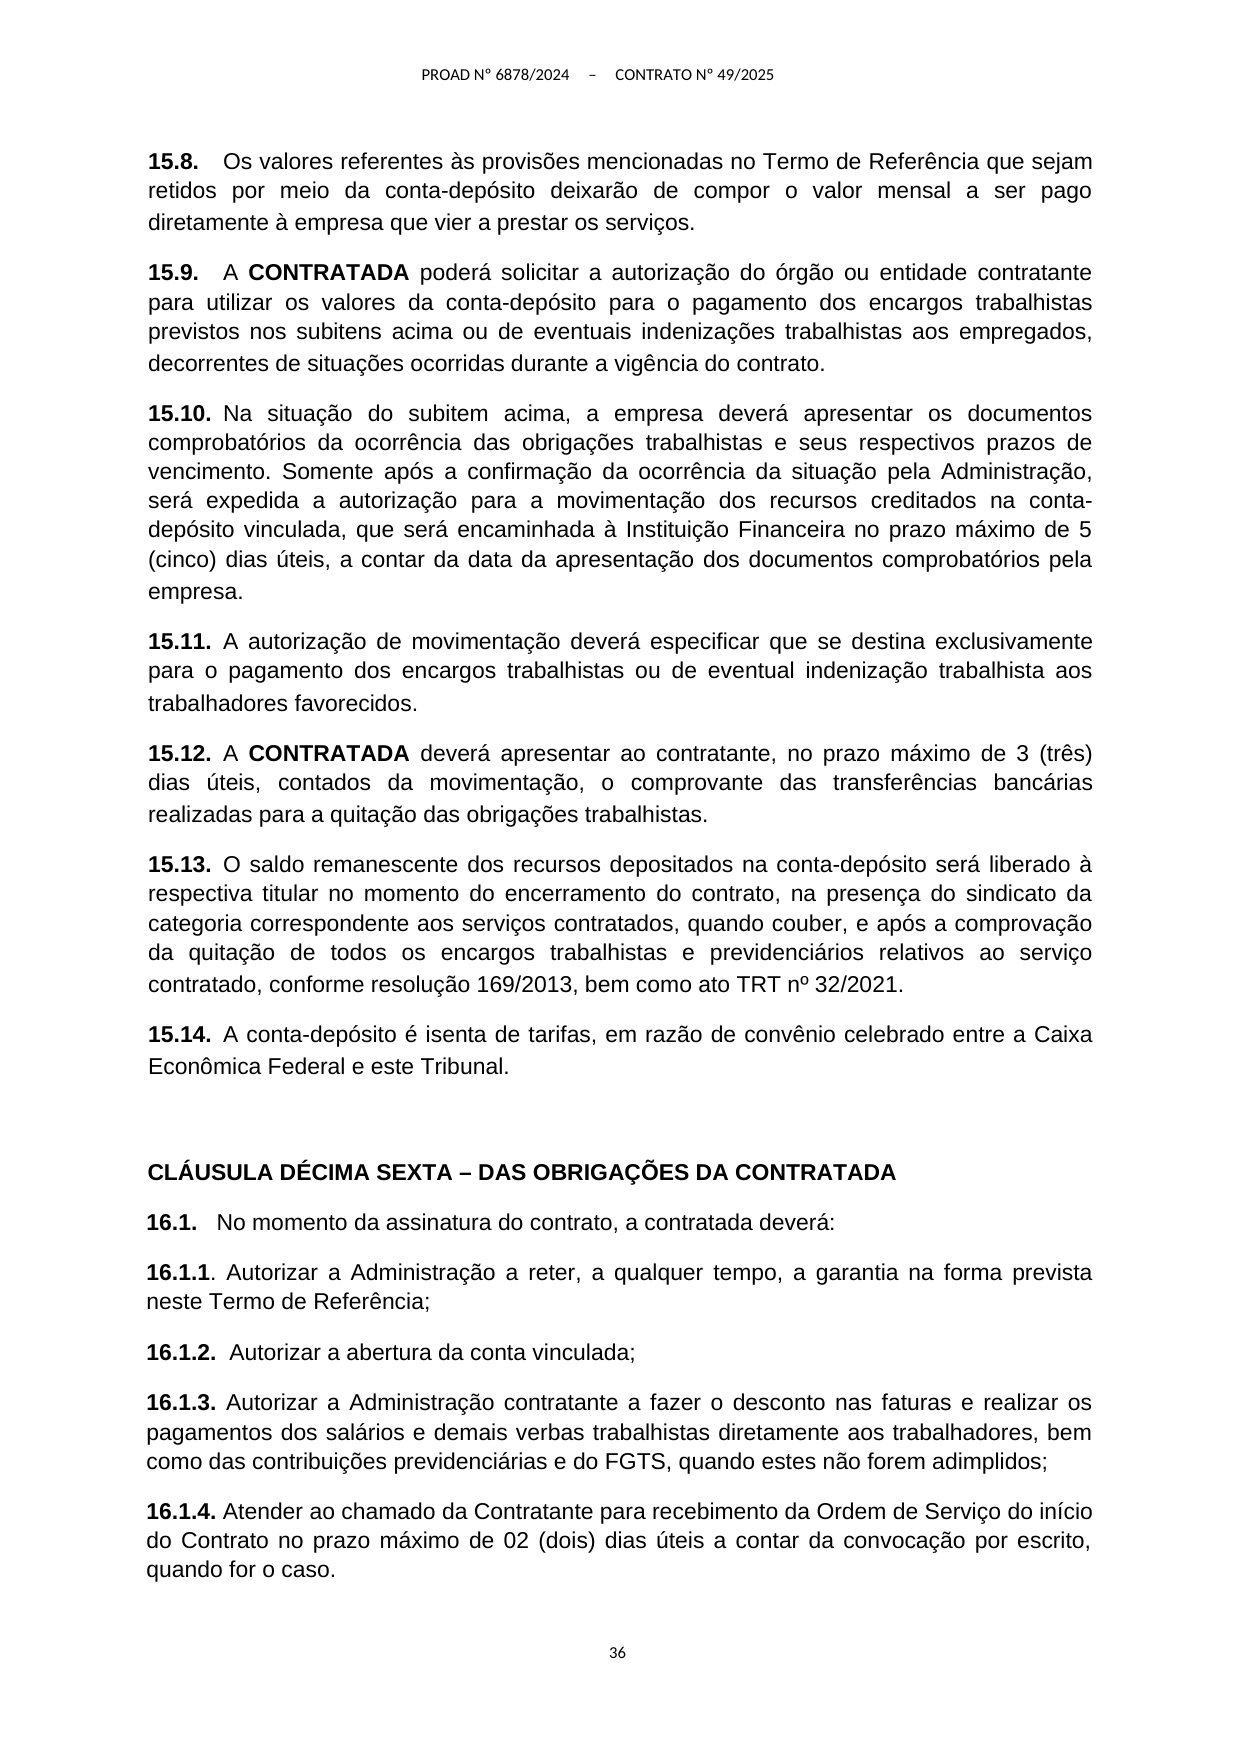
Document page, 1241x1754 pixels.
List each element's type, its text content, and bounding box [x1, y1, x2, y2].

text 16.1.2. Autorizar a abertura da conta vinculada; [146, 1339, 1093, 1365]
text 16.1.1. Autorizar a Administração a reter, a qualquer tempo, a garantia na forma prevista neste Termo de Referência; [146, 1259, 1093, 1314]
subtitle CLÁUSULA DÉCIMA SEXTA – DAS OBRIGAÇÕES DA CONTRATADA [147, 1156, 1094, 1187]
list A autorização de movimentação deverá especificar que se destina exclusivamente para o pagamento dos encargos trabalhistas ou de eventual indenização trabalhista aos trabalhadores favorecidos. [148, 628, 1093, 717]
list Os valores referentes às provisões mencionadas no Termo de Referência que sejam retidos por meio da conta-depósito deixarão de compor o valor mensal a ser pago diretamente à empresa que vier a prestar os serviços. [148, 148, 1093, 237]
list A CONTRATADA deverá apresentar ao contratante, no prazo máximo de 3 (três) dias úteis, contados da movimentação, o comprovante das transferências bancárias realizadas para a quitação das obrigações trabalhistas. [148, 739, 1093, 829]
list A CONTRATADA poderá solicitar a autorização do órgão ou entidade contratante para utilizar os valores da conta-depósito para o pagamento dos encargos trabalhistas previstos nos subitens acima ou de eventuais indenizações trabalhistas aos empregados, decorrentes de situações ocorridas durante a vigência do contrato. [148, 259, 1093, 378]
list A conta-depósito é isenta de tarifas, em razão de convênio celebrado entre a Caixa Econômica Federal e este Tribunal. [148, 1021, 1093, 1081]
text 16.1. No momento da assinatura do contrato, a contratada deverá: [146, 1208, 1093, 1235]
list Na situação do subitem acima, a empresa deverá apresentar os documentos comprobatórios da ocorrência das obrigações trabalhistas e seus respectivos prazos de vencimento. Somente após a confirmação da ocorrência da situação pela Administração, será expedida a autorização para a movimentação dos recursos creditados na conta-depósito vinculada, que será encaminhada à Instituição Financeira no prazo máximo de 5 (cinco) dias úteis, a contar da data da apresentação dos documentos comprobatórios pela empresa. [148, 400, 1093, 606]
text 16.1.4. Atender ao chamado da Contratante para recebimento da Ordem de Serviço do início do Contrato no prazo máximo de 02 (dois) dias úteis a contar da convocação por escrito, quando for o caso. [146, 1498, 1093, 1583]
text 16.1.3. Autorizar a Administração contratante a fazer o desconto nas faturas e realizar os pagamentos dos salários e demais verbas trabalhistas diretamente aos trabalhadores, bem como das contribuições previdenciárias e do FGTS, quando estes não forem adimplidos; [146, 1389, 1093, 1474]
list O saldo remanescente dos recursos depositados na conta-depósito será liberado à respectiva titular no momento do encerramento do contrato, na presença do sindicato da categoria correspondente aos serviços contratados, quando couber, e após a comprovação da quitação de todos os encargos trabalhistas e previdenciários relativos ao serviço contratado, conforme resolução 169/2013, bem como ato TRT nº 32/2021. [148, 851, 1093, 999]
